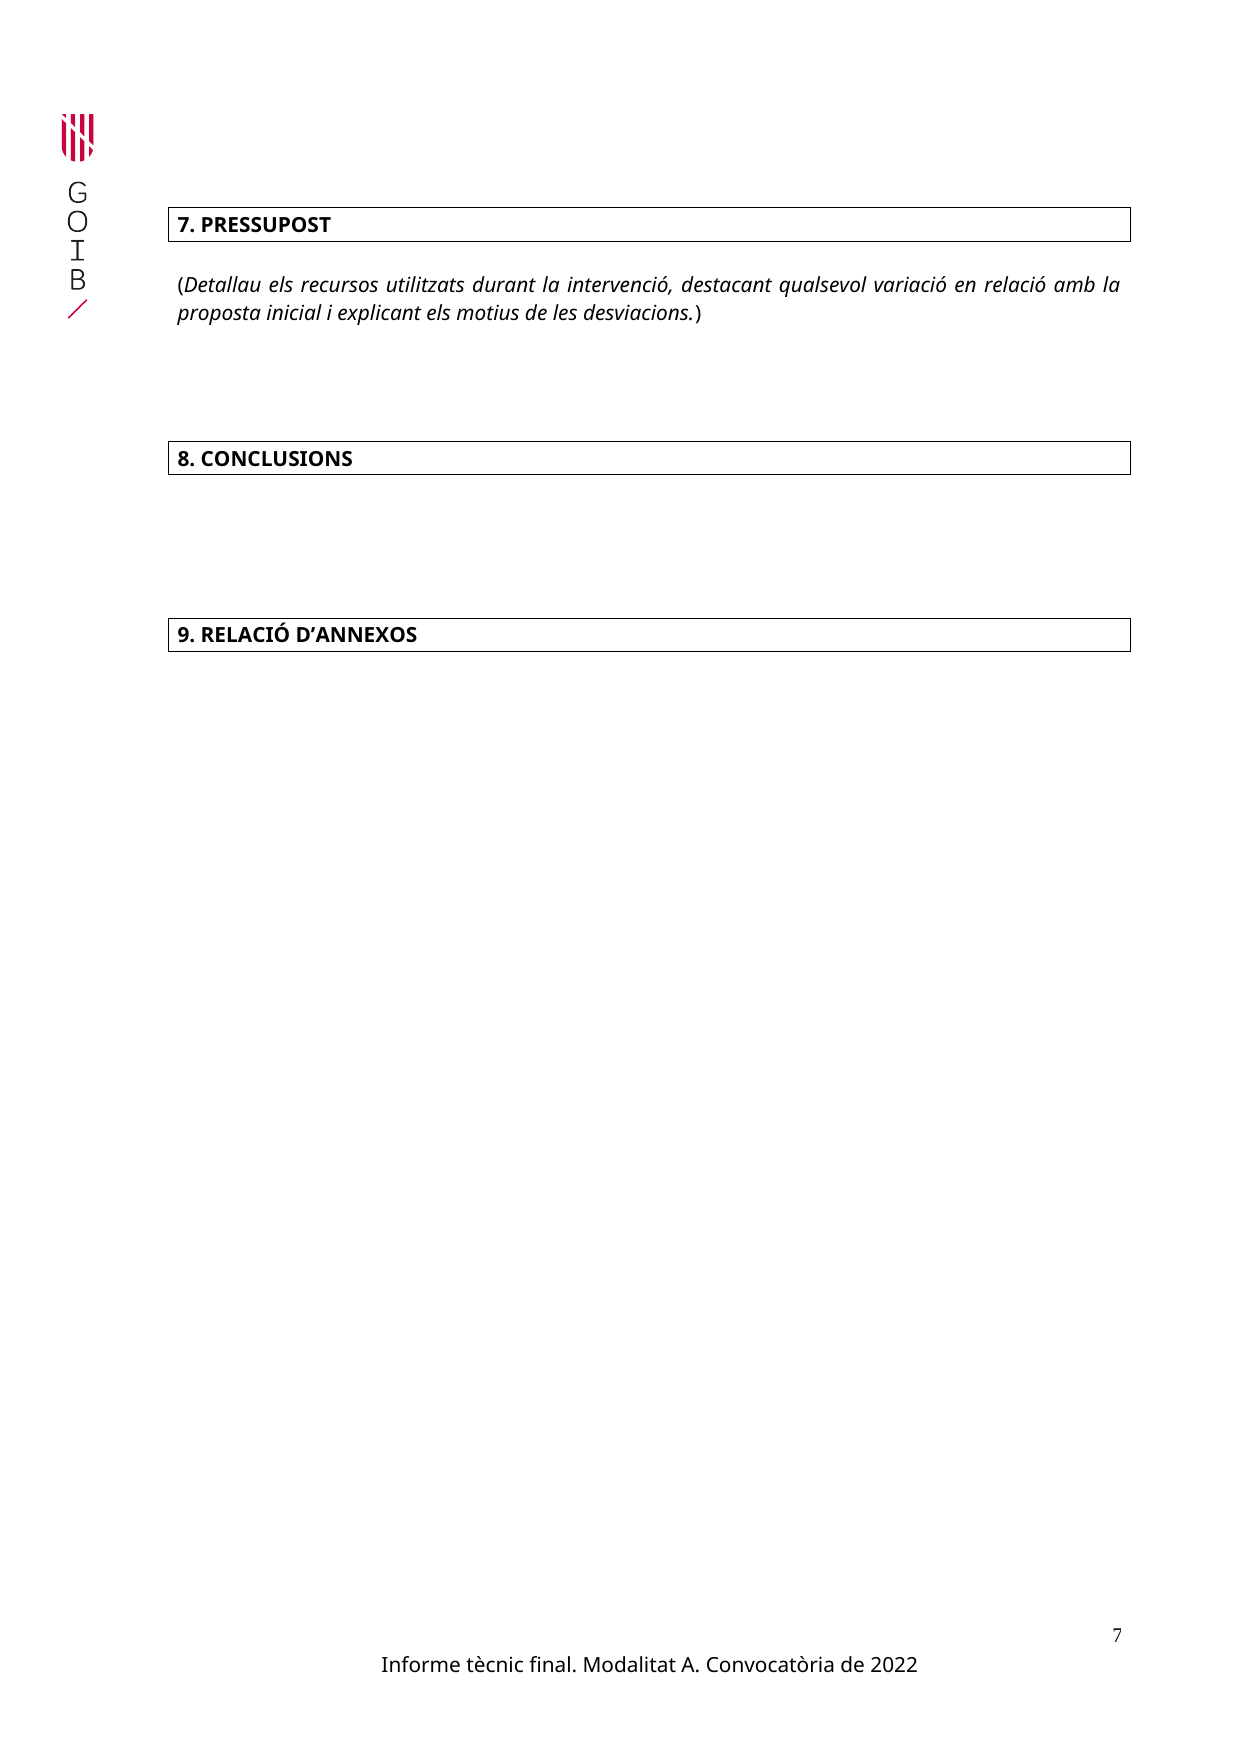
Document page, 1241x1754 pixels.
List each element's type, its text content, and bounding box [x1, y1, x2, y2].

text 9. RELACIÓ D’ANNEXOS [169, 619, 1130, 651]
text 8. CONCLUSIONS [169, 442, 1130, 474]
text 7. PRESSUPOST [169, 208, 1130, 241]
picture [33, 91, 122, 349]
text (Detallau els recursos utilitzats durant la intervenció, destacant qualsevol variació en relació amb la proposta inicial i explicant els motius de les desviacions.) [177, 270, 1122, 327]
